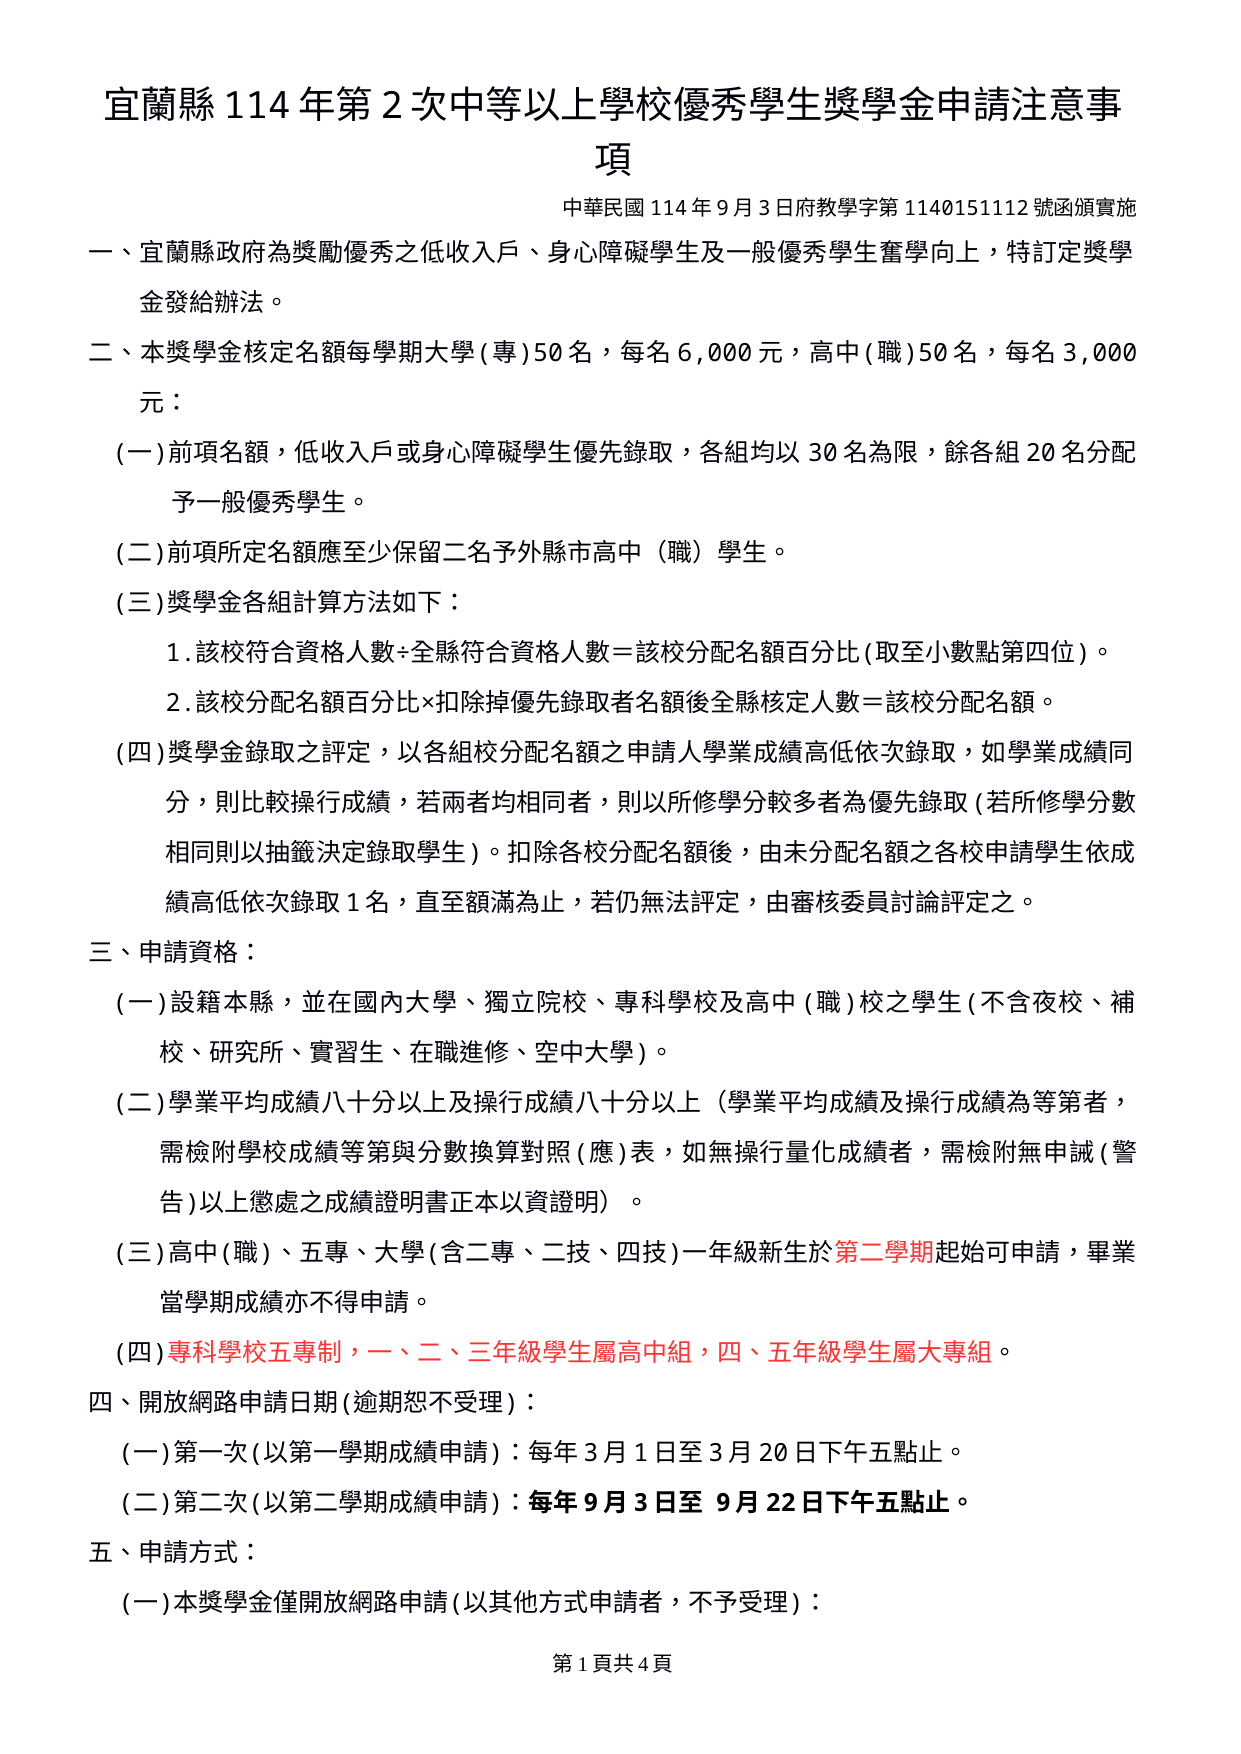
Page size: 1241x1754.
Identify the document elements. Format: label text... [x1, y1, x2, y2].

text (四)專科學校五專制，一、二、三年級學生屬高中組，四、五年級學生屬大專組。 [112, 1321, 1137, 1371]
text 五、申請方式： [89, 1521, 1137, 1571]
text 中華民國114年9月3日府教學字第1140151112號函頒實施 [89, 184, 1137, 221]
text 1.該校符合資格人數÷全縣符合資格人數＝該校分配名額百分比(取至小數點第四位)。 [165, 621, 1137, 671]
text (三)高中(職)、五專、大學(含二專、二技、四技)一年級新生於第二學期起始可申請，畢業當學期成績亦不得申請。 [112, 1221, 1137, 1321]
text (一)前項名額，低收入戶或身心障礙學生優先錄取，各組均以30名為限，餘各組20名分配予一般優秀學生。 [112, 421, 1137, 521]
text (四)獎學金錄取之評定，以各組校分配名額之申請人學業成績高低依次錄取，如學業成績同分，則比較操行成績，若兩者均相同者，則以所修學分較多者為優先錄取(若所修學分數相同則以抽籤決定錄取學生)。扣除各校分配名額後，由未分配名額之各校申請學生依成績高低依次錄取1名，直至額滿為止，若仍無法評定，由審核委員討論評定之。 [112, 721, 1137, 921]
text (一)本獎學金僅開放網路申請(以其他方式申請者，不予受理)： [118, 1571, 1137, 1621]
text 宜蘭縣114年第2次中等以上學校優秀學生獎學金申請注意事項 [89, 75, 1137, 184]
text 2.該校分配名額百分比×扣除掉優先錄取者名額後全縣核定人數＝該校分配名額。 [165, 671, 1137, 721]
text 二、本獎學金核定名額每學期大學(專)50名，每名6,000元，高中(職)50名，每名3,000元： [89, 321, 1137, 421]
text 一、宜蘭縣政府為獎勵優秀之低收入戶、身心障礙學生及一般優秀學生奮學向上，特訂定獎學金發給辦法。 [89, 221, 1137, 321]
text (三)獎學金各組計算方法如下： [112, 571, 1137, 621]
text (一)第一次(以第一學期成績申請)：每年3月1日至3月20日下午五點止。 [118, 1421, 1137, 1471]
text 三、申請資格： [89, 921, 1137, 971]
text (一)設籍本縣，並在國內大學、獨立院校、專科學校及高中(職)校之學生(不含夜校、補校、研究所、實習生、在職進修、空中大學)。 [112, 971, 1137, 1071]
text (二)前項所定名額應至少保留二名予外縣市高中（職）學生。 [112, 521, 1137, 571]
text (二)第二次(以第二學期成績申請)：每年9月3日至 9月22日下午五點止。 [118, 1471, 1137, 1521]
text 四、開放網路申請日期(逾期恕不受理)： [89, 1371, 1137, 1421]
text (二)學業平均成績八十分以上及操行成績八十分以上（學業平均成績及操行成績為等第者，需檢附學校成績等第與分數換算對照(應)表，如無操行量化成績者，需檢附無申誡(警告)以上懲處之成績證明書正本以資證明）。 [112, 1071, 1137, 1221]
